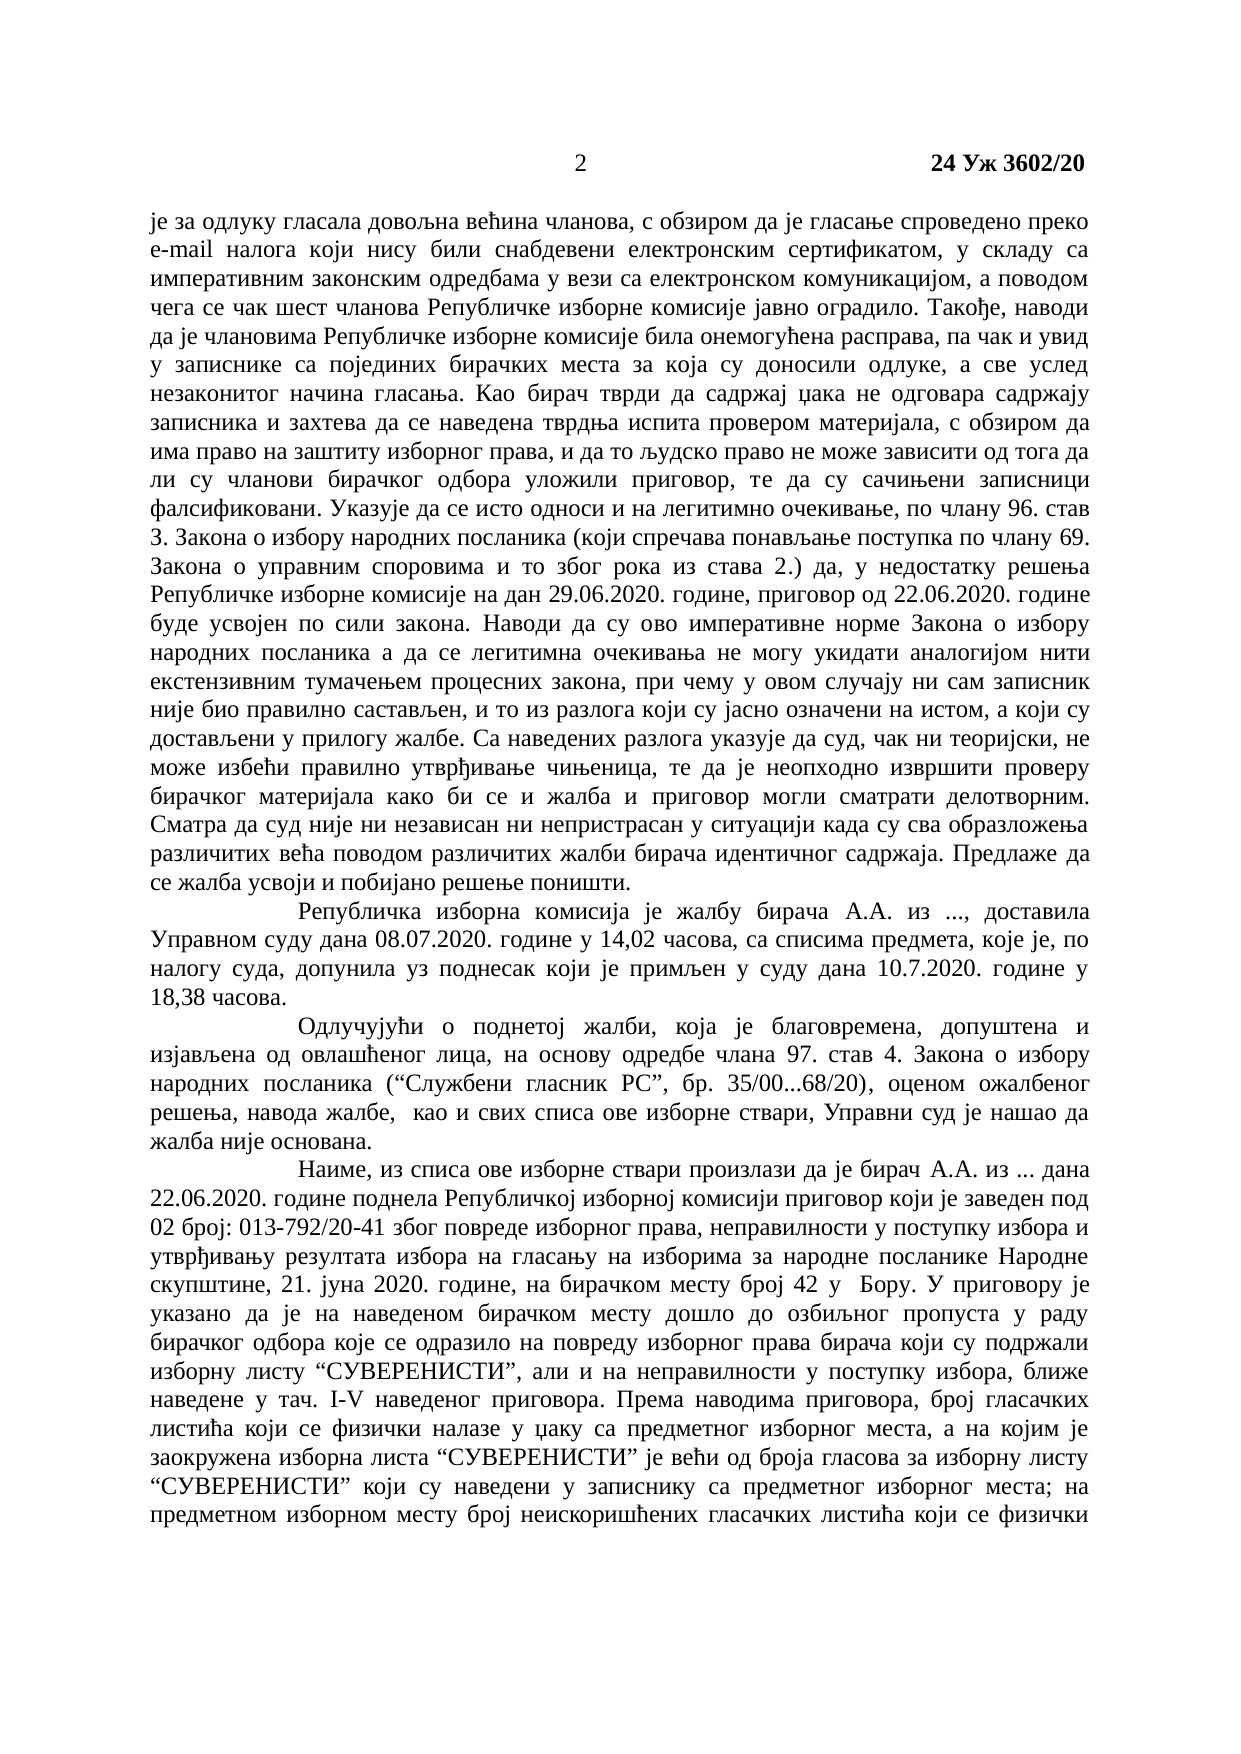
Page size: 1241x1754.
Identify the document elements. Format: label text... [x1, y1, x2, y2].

text Одлучујући о поднетој жалби, која је благовремена, допуштена и изјављена од овлашћеног лица, на основу одредбе члана 97. став 4. Закона о избору народних посланика (“Службени гласник РС”, бр. 35/00...68/20), оценом ожалбеног решења, навода жалбе, као и свих списа ове изборне ствари, Управни суд је нашао да жалба није основана. [150, 1011, 1090, 1154]
text Републичка изборна комисија је жалбу бирача A.A. из ..., доставила Управном суду дана 08.07.2020. године у 14,02 часова, са списима предмета, које је, по налогу суда, допунила уз поднесак који је примљен у суду дана 10.7.2020. године у 18,38 часова. [150, 896, 1090, 1011]
text Наиме, из списа ове изборне ствари произлази да је бирач A.A. из ... дана 22.06.2020. године поднела Републичкој изборној комисији приговор који је заведен под 02 број: 013-792/20-41 због повреде изборног права, неправилности у поступку избора и утврђивању резултата избора на гласању на изборима за народне посланике Народне скупштине, 21. јуна 2020. године, на бирачком месту број 42 у Бору. У приговору је указано да је на наведеном бирачком месту дошло до озбиљног пропуста у раду бирачког одбора које се одразило на повреду изборног права бирача који су подржали изборну листу “СУВЕРЕНИСТИ”, али и на неправилности у поступку избора, ближе наведене у тач. I-V наведеног приговора. Према наводима приговора, број гласачких листића који се физички налазе у џаку са предметног изборног места, а на којим је заокружена изборна листа “СУВЕРЕНИСТИ” је већи од броја гласова за изборну листу “СУВЕРЕНИСТИ” који су наведени у записнику са предметног изборног места; на предметном изборном месту број неискоришћених гласачких листића који се физички [150, 1154, 1090, 1528]
text је за одлуку гласала довољна већина чланова, с обзиром да је гласање спроведено преко e-mail налога који нису били снабдевени електронским сертификатом, у складу са императивним законским одредбама у вези са електронском комуникацијом, а поводом чега се чак шест чланова Републичке изборне комисије јавно оградило. Такође, наводи да је члановима Републичке изборне комисије била онемогућена расправа, па чак и увид у записнике са појединих бирачких места за која су доносили одлуке, а све услед незаконитог начина гласања. Као бирач тврди да садржај џака не одговара садржају записника и захтева да се наведена тврдња испита провером материјала, с обзиром да има право на заштиту изборног права, и да то људско право не може зависити од тога да ли су чланови бирачког одбора уложили приговор, те да су сачињени записници фалсификовани. Указује да се исто односи и на легитимно очекивање, по члану 96. став З. Закона о избору народних посланика (који спречава понављање поступка по члану 69. Закона о управним споровима и то због рока из става 2.) да, у недостатку решења Републичке изборне комисије на дан 29.06.2020. године, приговор од 22.06.2020. године буде усвојен по сили закона. Наводи да су ово императивне норме Закона о избору народних посланика а да се легитимна очекивања не могу укидати аналогијом нити екстензивним тумачењем процесних закона, при чему у овом случају ни сам записник није био правилно састављен, и то из разлога који су јасно означени на истом, а који су достављени у прилогу жалбе. Са наведених разлога указује да суд, чак ни теоријски, не може избећи правилно утврђивање чињеница, те да је неопходно извршити проверу бирачког материјала како би се и жалба и приговор могли сматрати делотворним. Сматра да суд није ни независан ни непристрасан у ситуацији када су сва образложења различитих већа поводом различитих жалби бирача идентичног садржаја. Предлаже да се жалба усвоји и побијано решење поништи. [150, 206, 1090, 896]
